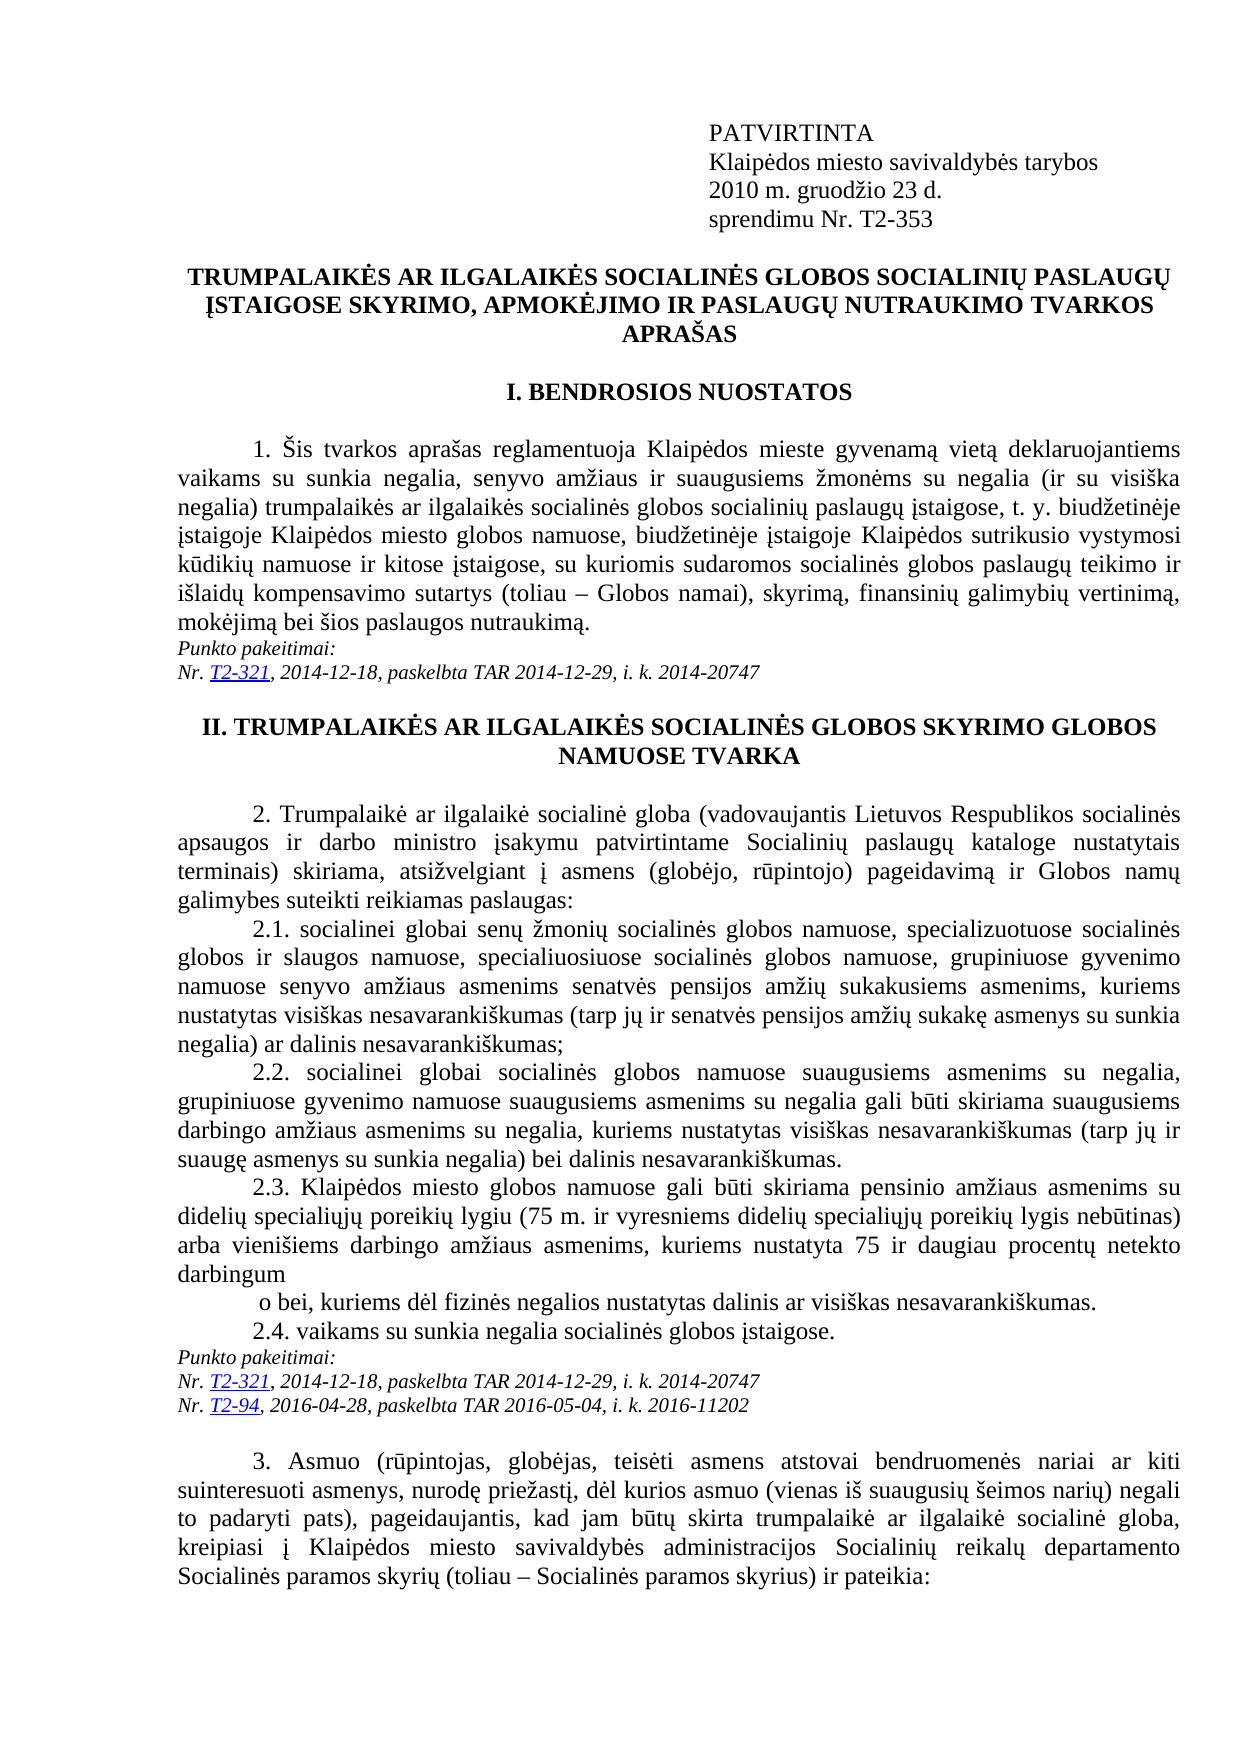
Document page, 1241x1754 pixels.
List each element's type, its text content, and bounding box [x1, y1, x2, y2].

text 2.2. socialinei globai socialinės globos namuose suaugusiems asmenims su negalia, grupiniuose gyvenimo namuose suaugusiems asmenims su negalia gali būti skiriama suaugusiems darbingo amžiaus asmenims su negalia, kuriems nustatytas visiškas nesavarankiškumas (tarp jų ir suaugę asmenys su sunkia negalia) bei dalinis nesavarankiškumas. [177, 1057, 1181, 1172]
text 2.1. socialinei globai senų žmonių socialinės globos namuose, specializuotuose socialinės globos ir slaugos namuose, specialiuosiuose socialinės globos namuose, grupiniuose gyvenimo namuose senyvo amžiaus asmenims senatvės pensijos amžių sukakusiems asmenims, kuriems nustatytas visiškas nesavarankiškumas (tarp jų ir senatvės pensijos amžių sukakę asmenys su sunkia negalia) ar dalinis nesavarankiškumas; [177, 914, 1181, 1057]
text Nr. T2-94, 2016-04-28, paskelbta TAR 2016-05-04, i. k. 2016-11202 [177, 1393, 1181, 1417]
text 2.4. vaikams su sunkia negalia socialinės globos įstaigose. [177, 1316, 1181, 1345]
text I. BENDROSIOS NUOSTATOS [177, 377, 1181, 406]
text o bei, kuriems dėl fizinės negalios nustatytas dalinis ar visiškas nesavarankiškumas. [177, 1287, 1181, 1316]
text II. TRUMPALAIKĖS AR ILGALAIKĖS SOCIALINĖS GLOBOS SKYRIMO GLOBOS NAMUOSE TVARKA [177, 712, 1181, 770]
text Punkto pakeitimai: [177, 1345, 1181, 1369]
text Nr. T2-321, 2014-12-18, paskelbta TAR 2014-12-29, i. k. 2014-20747 [177, 660, 1181, 684]
text sprendimu Nr. T2-353 [709, 204, 1181, 233]
text 3. Asmuo (rūpintojas, globėjas, teisėti asmens atstovai bendruomenės nariai ar kiti suinteresuoti asmenys, nurodę priežastį, dėl kurios asmuo (vienas iš suaugusių šeimos narių) negali to padaryti pats), pageidaujantis, kad jam būtų skirta trumpalaikė ar ilgalaikė socialinė globa, kreipiasi į Klaipėdos miesto savivaldybės administracijos Socialinių reikalų departamento socialinės paramos skyrių (toliau – Socialinės paramos skyrius) ir pateikia: [177, 1446, 1181, 1590]
text PATVIRTINTA [709, 118, 1181, 147]
text 2. Trumpalaikė ar ilgalaikė socialinė globa (vadovaujantis Lietuvos Respublikos socialinės apsaugos ir darbo ministro įsakymu patvirtintame Socialinių paslaugų kataloge nustatytais terminais) skiriama, atsižvelgiant į asmens (globėjo, rūpintojo) pageidavimą ir Globos namų galimybes suteikti reikiamas paslaugas: [177, 799, 1181, 914]
text 2010 m. gruodžio 23 d. [709, 176, 1181, 204]
text Klaipėdos miesto savivaldybės tarybos [709, 147, 1181, 176]
text TRUMPALAIKĖS AR ILGALAIKĖS SOCIALINĖS GLOBOS SOCIALINIŲ PASLAUGŲ ĮSTAIGOSE SKYRIMO, APMOKĖJIMO IR PASLAUGŲ NUTRAUKIMO TVARKOS APRAŠAS [177, 262, 1181, 348]
text 1. Šis tvarkos aprašas reglamentuoja Klaipėdos mieste gyvenamą vietą deklaruojantiems vaikams su sunkia negalia, senyvo amžiaus ir suaugusiems žmonėms su negalia (ir su visiška negalia) trumpalaikės ar ilgalaikės socialinės globos socialinių paslaugų įstaigose, t. y. biudžetinėje įstaigoje Klaipėdos miesto globos namuose, biudžetinėje įstaigoje Klaipėdos sutrikusio vystymosi kūdikių namuose ir kitose įstaigose, su kuriomis sudaromos socialinės globos paslaugų teikimo ir išlaidų kompensavimo sutartys (toliau – Globos namai), skyrimą, finansinių galimybių vertinimą, mokėjimą bei šios paslaugos nutraukimą. [177, 434, 1181, 636]
text Punkto pakeitimai: [177, 636, 1181, 660]
text Nr. T2-321, 2014-12-18, paskelbta TAR 2014-12-29, i. k. 2014-20747 [177, 1369, 1181, 1393]
text 2.3. Klaipėdos miesto globos namuose gali būti skiriama pensinio amžiaus asmenims su didelių specialiųjų poreikių lygiu (75 m. ir vyresniems didelių specialiųjų poreikių lygis nebūtinas) arba vienišiems darbingo amžiaus asmenims, kuriems nustatyta 75 ir daugiau procentų netekto darbingum [177, 1172, 1181, 1287]
